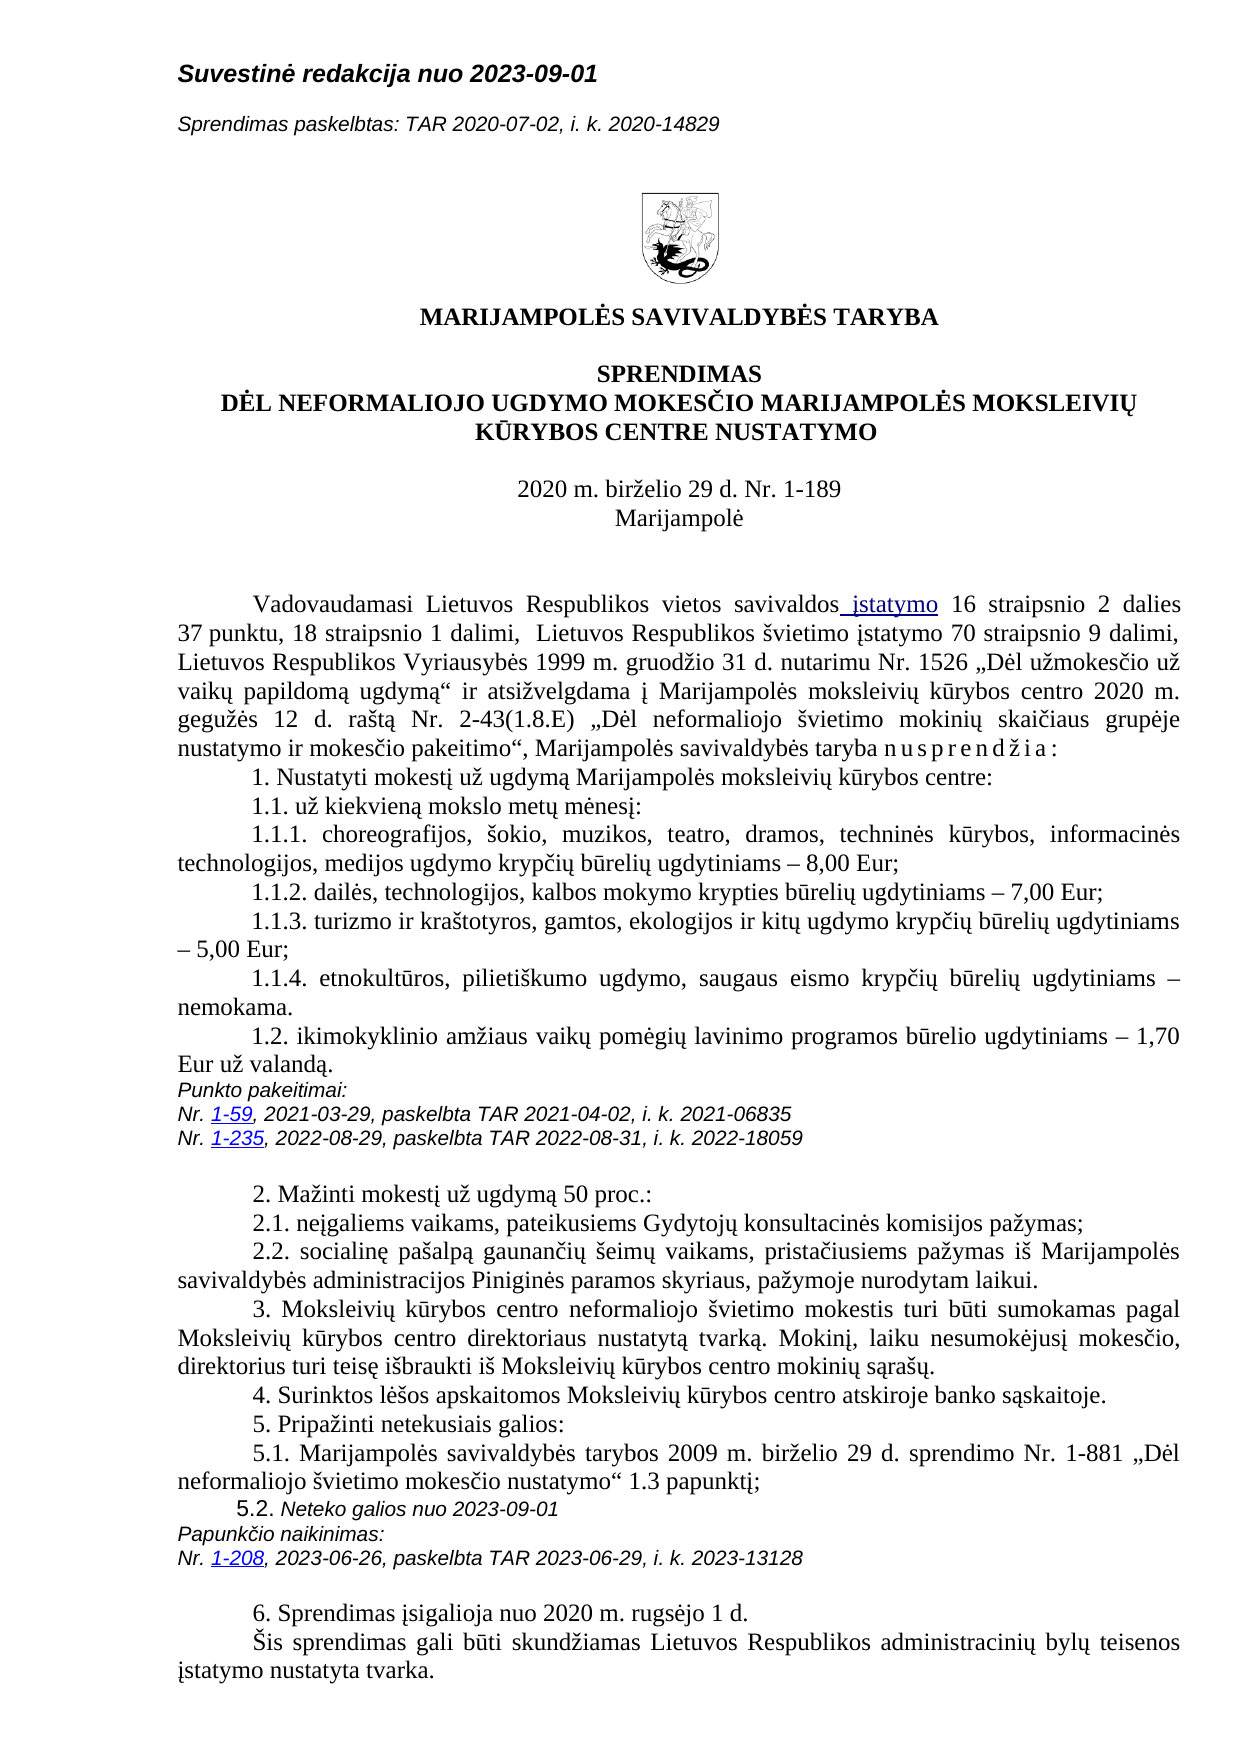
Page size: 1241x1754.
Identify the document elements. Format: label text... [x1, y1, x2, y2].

text DĖL NEFORMALIOJO UGDYMO MOKESČIO MARIJAMPOLĖS MOKSLEIVIŲ KŪRYBOS CENTRE NUSTATYMO [177, 388, 1181, 446]
text Vadovaudamasi Lietuvos Respublikos vietos savivaldos įstatymo 16 straipsnio 2 dalies 37 punktu, 18 straipsnio 1 dalimi, Lietuvos Respublikos švietimo įstatymo 70 straipsnio 9 dalimi, Lietuvos Respublikos Vyriausybės 1999 m. gruodžio 31 d. nutarimu Nr. 1526 „Dėl užmokesčio už vaikų papildomą ugdymą“ ir atsižvelgdama į Marijampolės moksleivių kūrybos centro 2020 m. gegužės 12 d. raštą Nr. 2-43(1.8.E) „Dėl neformaliojo švietimo mokinių skaičiaus grupėje nustatymo ir mokesčio pakeitimo“, Marijampolės savivaldybės taryba nusprendžia: [177, 589, 1181, 762]
text Punkto pakeitimai: [177, 1078, 1181, 1102]
text 5. Pripažinti netekusiais galios: [177, 1409, 1181, 1438]
text 2.2. socialinę pašalpą gaunančių šeimų vaikams, pristačiusiems pažymas iš Marijampolės savivaldybės administracijos Piniginės paramos skyriaus, pažymoje nurodytam laikui. [177, 1236, 1181, 1294]
text 5.2. Neteko galios nuo 2023-09-01 [177, 1495, 1181, 1521]
text 2. Mažinti mokestį už ugdymą 50 proc.: [177, 1179, 1181, 1208]
text Nr. 1-235, 2022-08-29, paskelbta TAR 2022-08-31, i. k. 2022-18059 [177, 1126, 1181, 1150]
text Nr. 1-208, 2023-06-26, paskelbta TAR 2023-06-29, i. k. 2023-13128 [177, 1545, 1181, 1569]
text 1.1.4. etnokultūros, pilietiškumo ugdymo, saugaus eismo krypčių būrelių ugdytiniams – nemokama. [177, 963, 1181, 1021]
text 1.1.3. turizmo ir kraštotyros, gamtos, ekologijos ir kitų ugdymo krypčių būrelių ugdytiniams – 5,00 Eur; [177, 906, 1181, 963]
text Nr. 1-59, 2021-03-29, paskelbta TAR 2021-04-02, i. k. 2021-06835 [177, 1102, 1181, 1126]
text 6. Sprendimas įsigalioja nuo 2020 m. rugsėjo 1 d. [177, 1598, 1181, 1627]
text 1.2. ikimokyklinio amžiaus vaikų pomėgių lavinimo programos būrelio ugdytiniams – 1,70 Eur už valandą. [177, 1021, 1181, 1078]
text Marijampolė [177, 503, 1181, 532]
text 3. Moksleivių kūrybos centro neformaliojo švietimo mokestis turi būti sumokamas pagal Moksleivių kūrybos centro direktoriaus nustatytą tvarką. Mokinį, laiku nesumokėjusį mokesčio, direktorius turi teisę išbraukti iš Moksleivių kūrybos centro mokinių sąrašų. [177, 1294, 1181, 1380]
text Papunkčio naikinimas: [177, 1521, 1181, 1545]
text MARIJAMPOLĖS SAVIVALDYBĖS TARYBA [177, 302, 1181, 331]
text 2.1. neįgaliems vaikams, pateikusiems Gydytojų konsultacinės komisijos pažymas; [177, 1208, 1181, 1236]
text 2020 m. birželio 29 d. Nr. 1-189 [177, 474, 1181, 503]
text SPRENDIMAS [177, 359, 1181, 388]
text Šis sprendimas gali būti skundžiamas Lietuvos Respublikos administracinių bylų teisenos įstatymo nustatyta tvarka. [177, 1627, 1181, 1684]
text 1.1. už kiekvieną mokslo metų mėnesį: [177, 791, 1181, 819]
text Suvestinė redakcija nuo 2023-09-01 [177, 59, 1181, 88]
text 4. Surinktos lėšos apskaitomos Moksleivių kūrybos centro atskiroje banko sąskaitoje. [177, 1380, 1181, 1409]
text 1. Nustatyti mokestį už ugdymą Marijampolės moksleivių kūrybos centre: [177, 762, 1181, 791]
text 1.1.1. choreografijos, šokio, muzikos, teatro, dramos, techninės kūrybos, informacinės technologijos, medijos ugdymo krypčių būrelių ugdytiniams – 8,00 Eur; [177, 819, 1181, 877]
text 1.1.2. dailės, technologijos, kalbos mokymo krypties būrelių ugdytiniams – 7,00 Eur; [177, 877, 1181, 906]
text 5.1. Marijampolės savivaldybės tarybos 2009 m. birželio 29 d. sprendimo Nr. 1-881 „Dėl neformaliojo švietimo mokesčio nustatymo“ 1.3 papunktį; [177, 1438, 1181, 1495]
text Sprendimas paskelbtas: TAR 2020-07-02, i. k. 2020-14829 [177, 112, 1181, 136]
